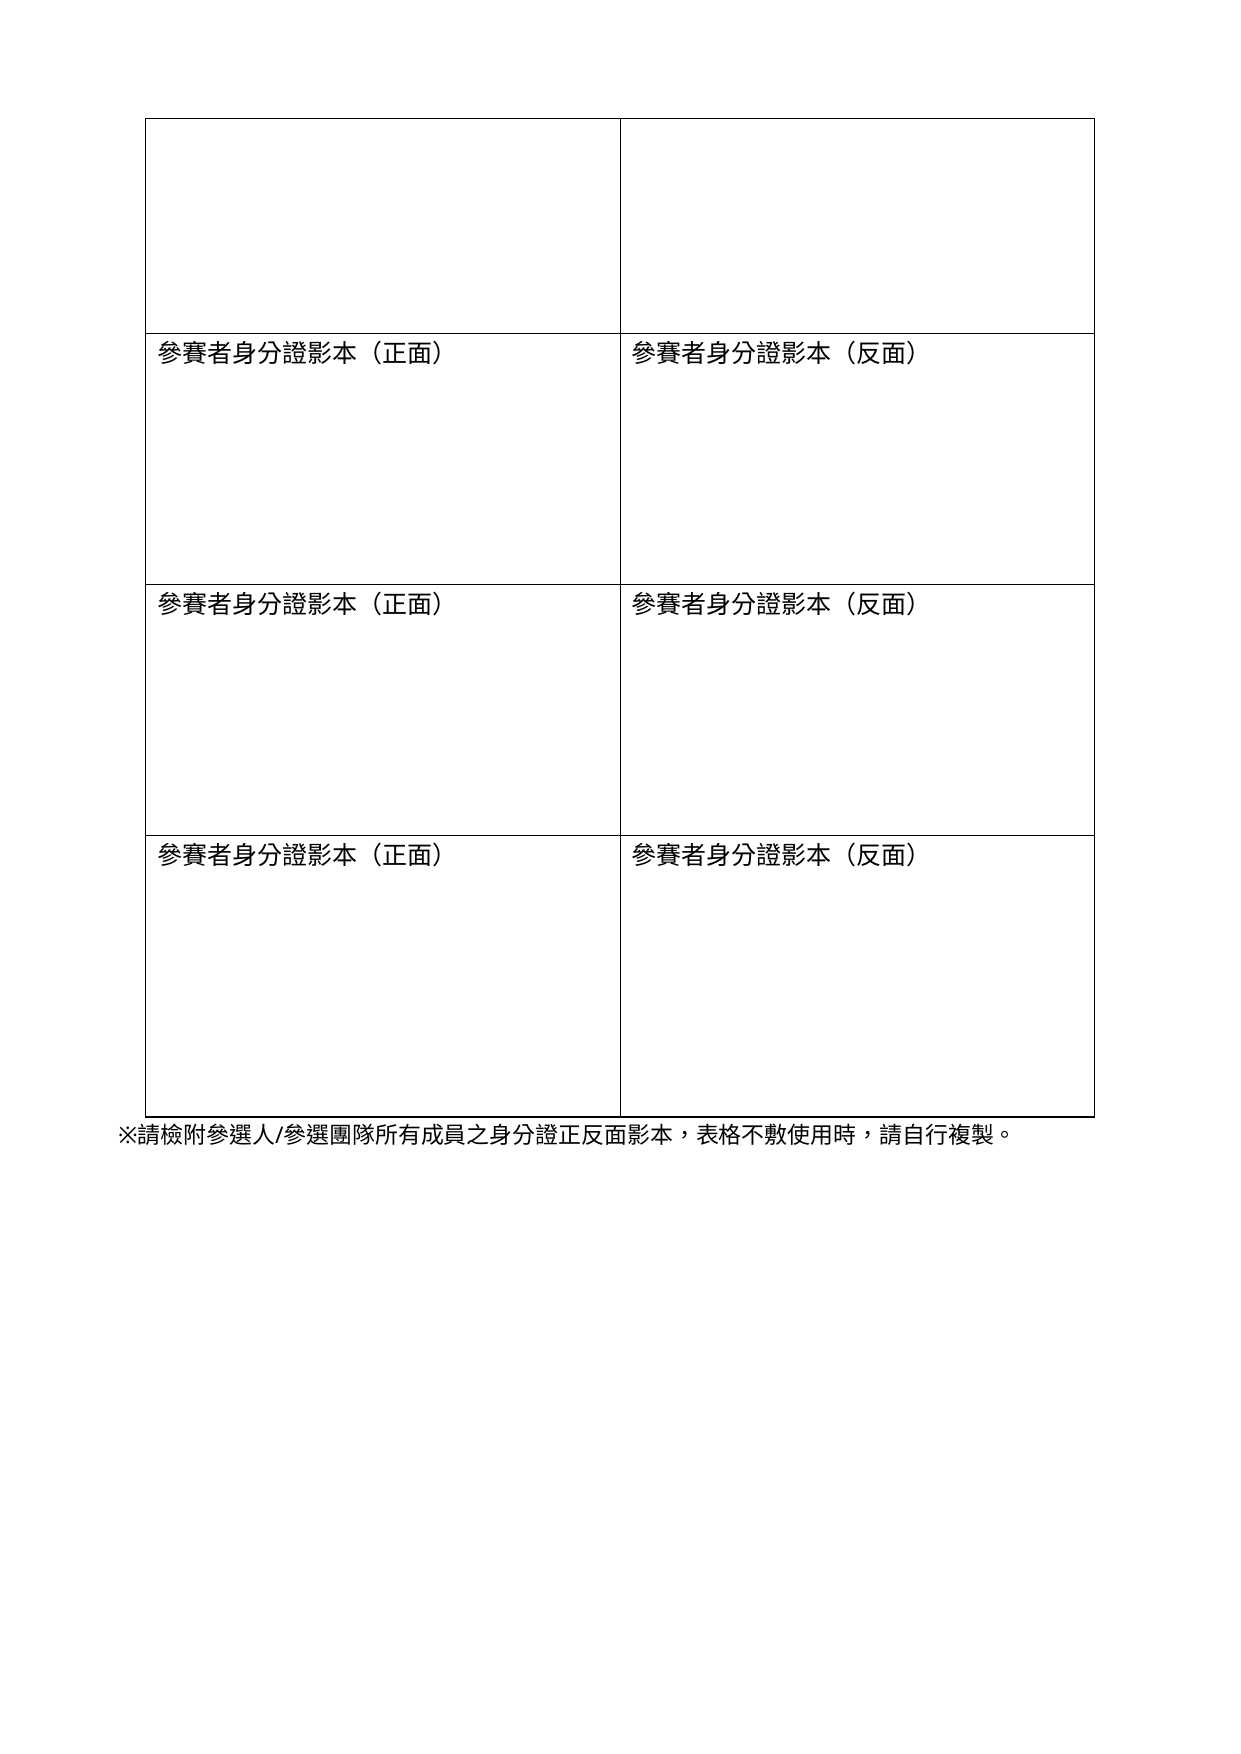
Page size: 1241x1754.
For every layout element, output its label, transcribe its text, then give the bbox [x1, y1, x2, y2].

table_cell 參賽者身分證影本（反面） [621, 836, 1094, 1116]
table_cell 參賽者身分證影本（正面） [146, 585, 620, 835]
table_cell 參賽者身分證影本（正面） [146, 836, 620, 1116]
text ※請檢附參選人/參選團隊所有成員之身分證正反面影本，表格不敷使用時，請自行複製。 [118, 1117, 1122, 1151]
table_cell 參賽者身分證影本（正面） [146, 334, 620, 584]
table_cell 參賽者身分證影本（反面） [621, 585, 1094, 835]
table_cell 參賽者身分證影本（反面） [621, 334, 1094, 584]
table_header [146, 119, 620, 333]
table_header [621, 119, 1094, 333]
